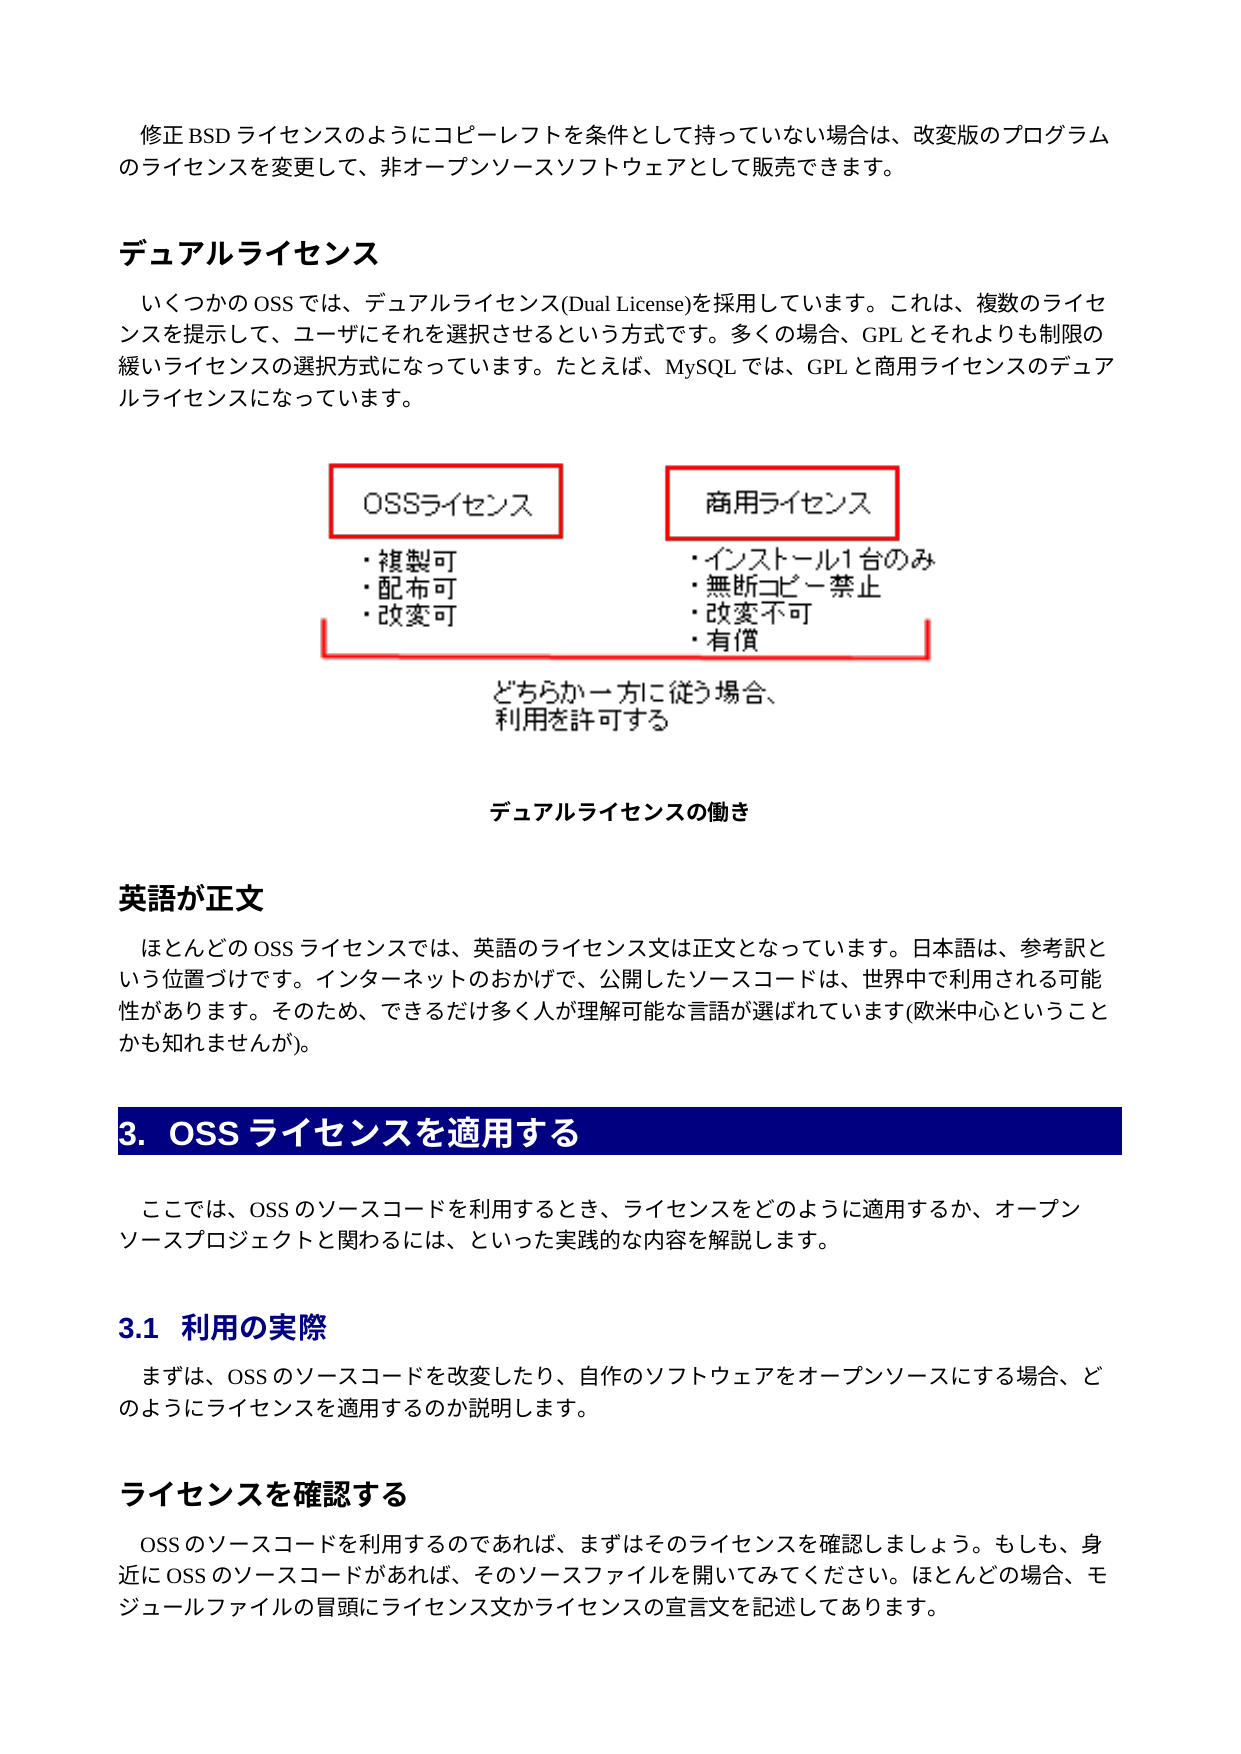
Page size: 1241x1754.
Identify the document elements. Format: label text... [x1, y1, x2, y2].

text まずは、OSSのソースコードを改変したり、自作のソフトウェアをオープンソースにする場合、どのようにライセンスを適用するのか説明します。 [118, 1359, 1122, 1423]
subtitle 利用の実際 [118, 1304, 1122, 1347]
text 修正BSDライセンスのようにコピーレフトを条件として持っていない場合は、改変版のプログラムのライセンスを変更して、非オープンソースソフトウェアとして販売できます。 [118, 118, 1122, 181]
text デュアルライセンスの働き [118, 795, 1122, 827]
text ここでは、OSSのソースコードを利用するとき、ライセンスをどのように適用するか、オープンソースプロジェクトと関わるには、といった実践的な内容を解説します。 [118, 1192, 1122, 1255]
subtitle 英語が正文 [118, 876, 1122, 918]
subtitle デュアルライセンス [118, 231, 1122, 273]
picture [269, 412, 970, 771]
text ほとんどのOSSライセンスでは、英語のライセンス文は正文となっています。日本語は、参考訳という位置づけです。インターネットのおかげで、公開したソースコードは、世界中で利用される可能性があります。そのため、できるだけ多く人が理解可能な言語が選ばれています(欧米中心ということかも知れませんが)。 [118, 931, 1122, 1057]
text OSSのソースコードを利用するのであれば、まずはそのライセンスを確認しましょう。もしも、身近にOSSのソースコードがあれば、そのソースファイルを開いてみてください。ほとんどの場合、モジュールファイルの冒頭にライセンス文かライセンスの宣言文を記述してあります。 [118, 1527, 1122, 1622]
subtitle OSSライセンスを適用する [118, 1107, 1122, 1155]
subtitle ライセンスを確認する [118, 1472, 1122, 1514]
text いくつかのOSSでは、デュアルライセンス(Dual License)を採用しています。これは、複数のライセンスを提示して、ユーザにそれを選択させるという方式です。多くの場合、GPLとそれよりも制限の緩いライセンスの選択方式になっています。たとえば、MySQLでは、GPLと商用ライセンスのデュアルライセンスになっています。 [118, 286, 1122, 412]
